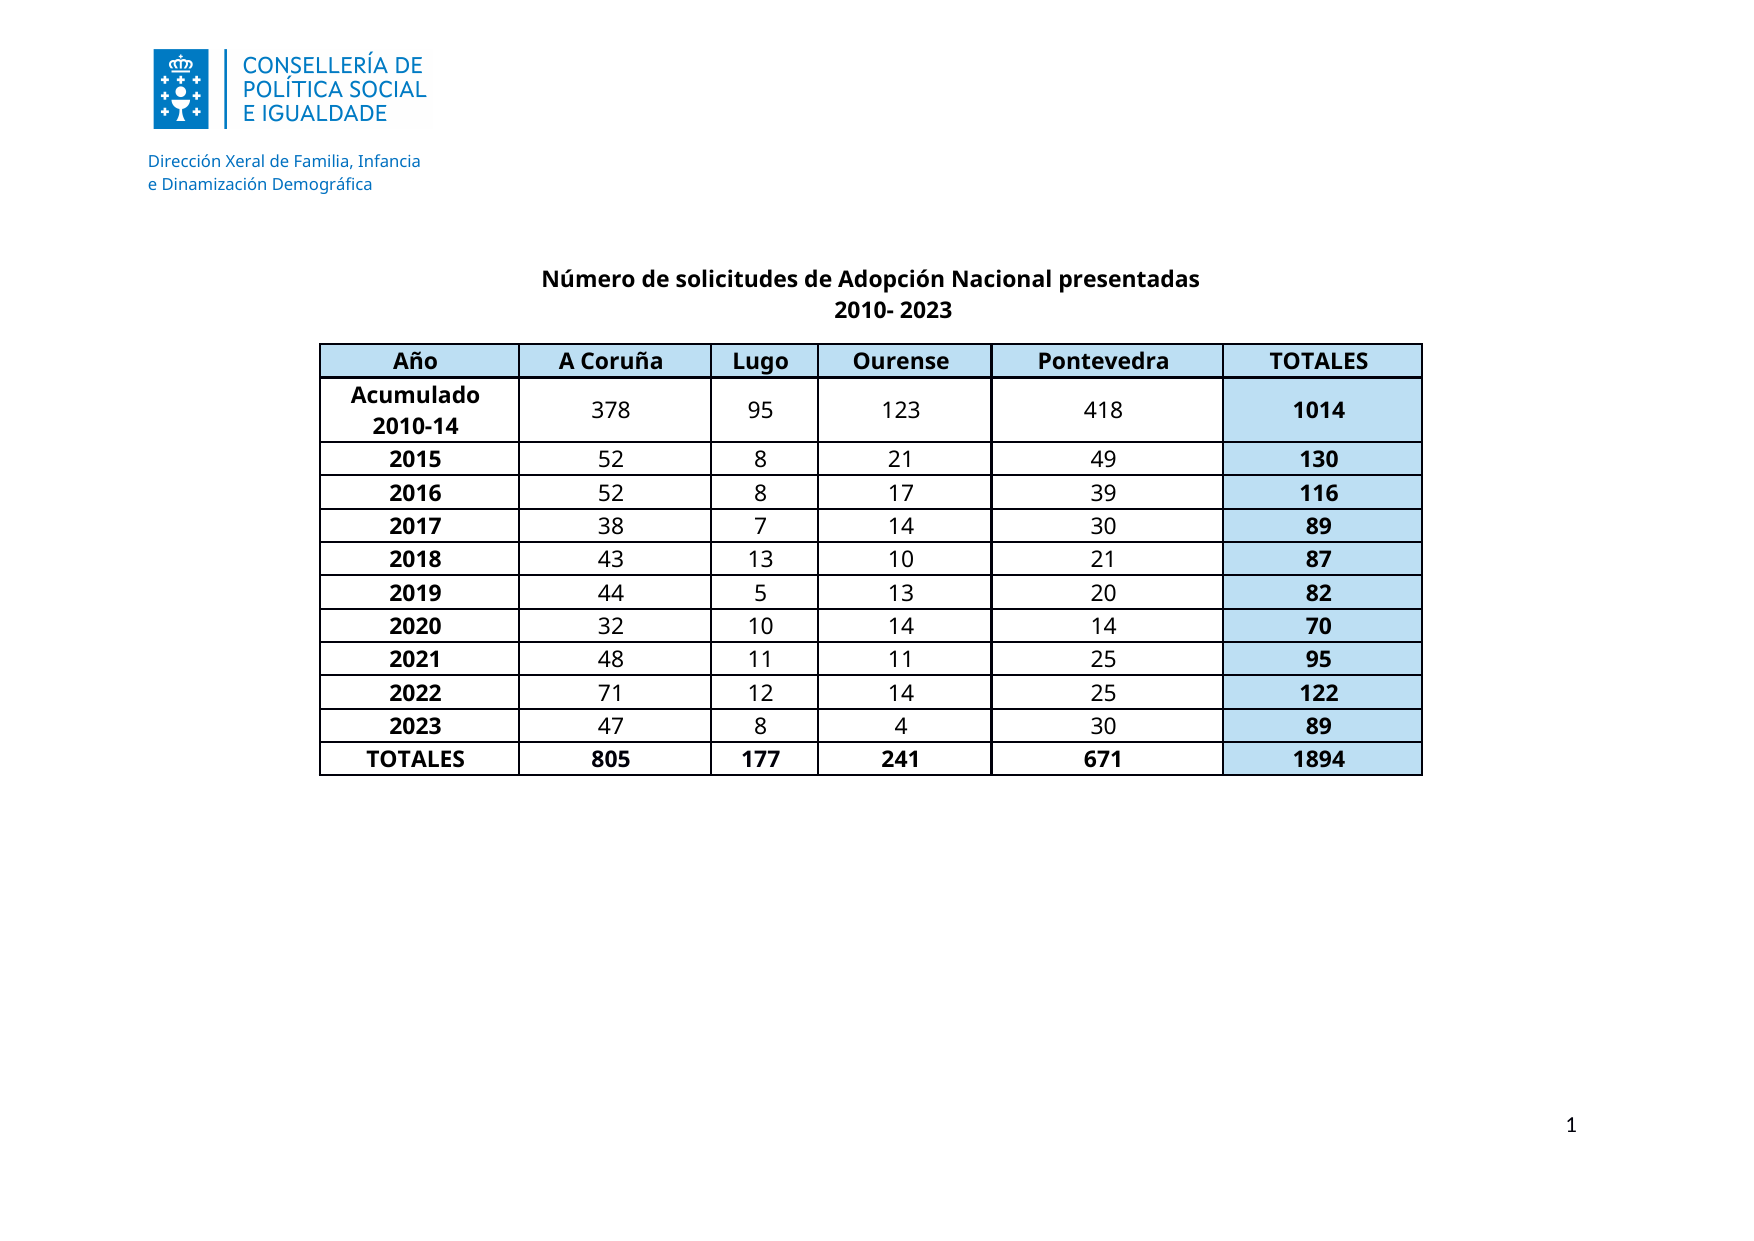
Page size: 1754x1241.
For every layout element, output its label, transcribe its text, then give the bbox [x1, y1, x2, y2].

text Número de solicitudes de Adopción Nacional presentadas [327, 263, 1414, 294]
text 7 [712, 510, 810, 541]
text 10 [819, 543, 984, 574]
text 14 [993, 610, 1216, 641]
text 2021 [321, 643, 511, 674]
text 39 [993, 476, 1216, 508]
text 70 [1224, 610, 1414, 641]
text 44 [520, 576, 703, 608]
text 177 [712, 743, 810, 774]
text 17 [819, 476, 984, 508]
text 5 [712, 576, 810, 608]
picture [153, 49, 433, 129]
text 32 [520, 610, 703, 641]
text Ano2010- 2023 [327, 294, 1414, 325]
text 95 [712, 394, 810, 425]
text 2019 [321, 576, 511, 608]
text 82 [1224, 576, 1414, 608]
text TOTALES [321, 743, 511, 774]
text 12 [712, 676, 810, 708]
text 10 [712, 610, 810, 641]
text A Coruña [520, 345, 703, 376]
text 13 [712, 543, 810, 574]
text 89 [1224, 510, 1414, 541]
text 14 [819, 510, 984, 541]
text 21 [993, 543, 1216, 574]
text 122 [1224, 676, 1414, 708]
text 21 [819, 443, 984, 474]
text 71 [520, 676, 703, 708]
text 48 [520, 643, 703, 674]
text Ourense [819, 345, 984, 376]
text 418 [993, 394, 1216, 425]
text Pontevedra [993, 345, 1216, 376]
text 47 [520, 710, 703, 741]
text 49 [993, 443, 1216, 474]
text 2015 [321, 443, 511, 474]
text 378 [520, 394, 703, 425]
text 8 [712, 476, 810, 508]
text 116 [1224, 476, 1414, 508]
text 8 [712, 443, 810, 474]
text 1894 [1224, 743, 1414, 774]
text 241 [819, 743, 984, 774]
text 2016 [321, 476, 511, 508]
text 38 [520, 510, 703, 541]
text 52 [520, 443, 703, 474]
text 25 [993, 676, 1216, 708]
text 8 [712, 710, 810, 741]
text 14 [819, 676, 984, 708]
text 43 [520, 543, 703, 574]
text 805 [520, 743, 703, 774]
text 25 [993, 643, 1216, 674]
text 130 [1224, 443, 1414, 474]
text 30 [993, 510, 1216, 541]
text Año [321, 345, 511, 376]
text 2022 [321, 676, 511, 708]
text 2020 [321, 610, 511, 641]
text 123 [819, 394, 984, 425]
text Acumulado 2010-14 [321, 379, 511, 441]
text 14 [819, 610, 984, 641]
text 11 [819, 643, 984, 674]
text 30 [993, 710, 1216, 741]
text 13 [819, 576, 984, 608]
text 89 [1224, 710, 1414, 741]
text TOTALES [1224, 345, 1414, 376]
text Lugo [712, 345, 810, 376]
text 20 [993, 576, 1216, 608]
text 87 [1224, 543, 1414, 574]
text 2023 [321, 710, 511, 741]
text 52 [520, 476, 703, 508]
text 95 [1224, 643, 1414, 674]
text 1014 [1224, 394, 1414, 425]
text 2017 [321, 510, 511, 541]
text 11 [712, 643, 810, 674]
text 2018 [321, 543, 511, 574]
text 671 [993, 743, 1216, 774]
text 4 [819, 710, 984, 741]
